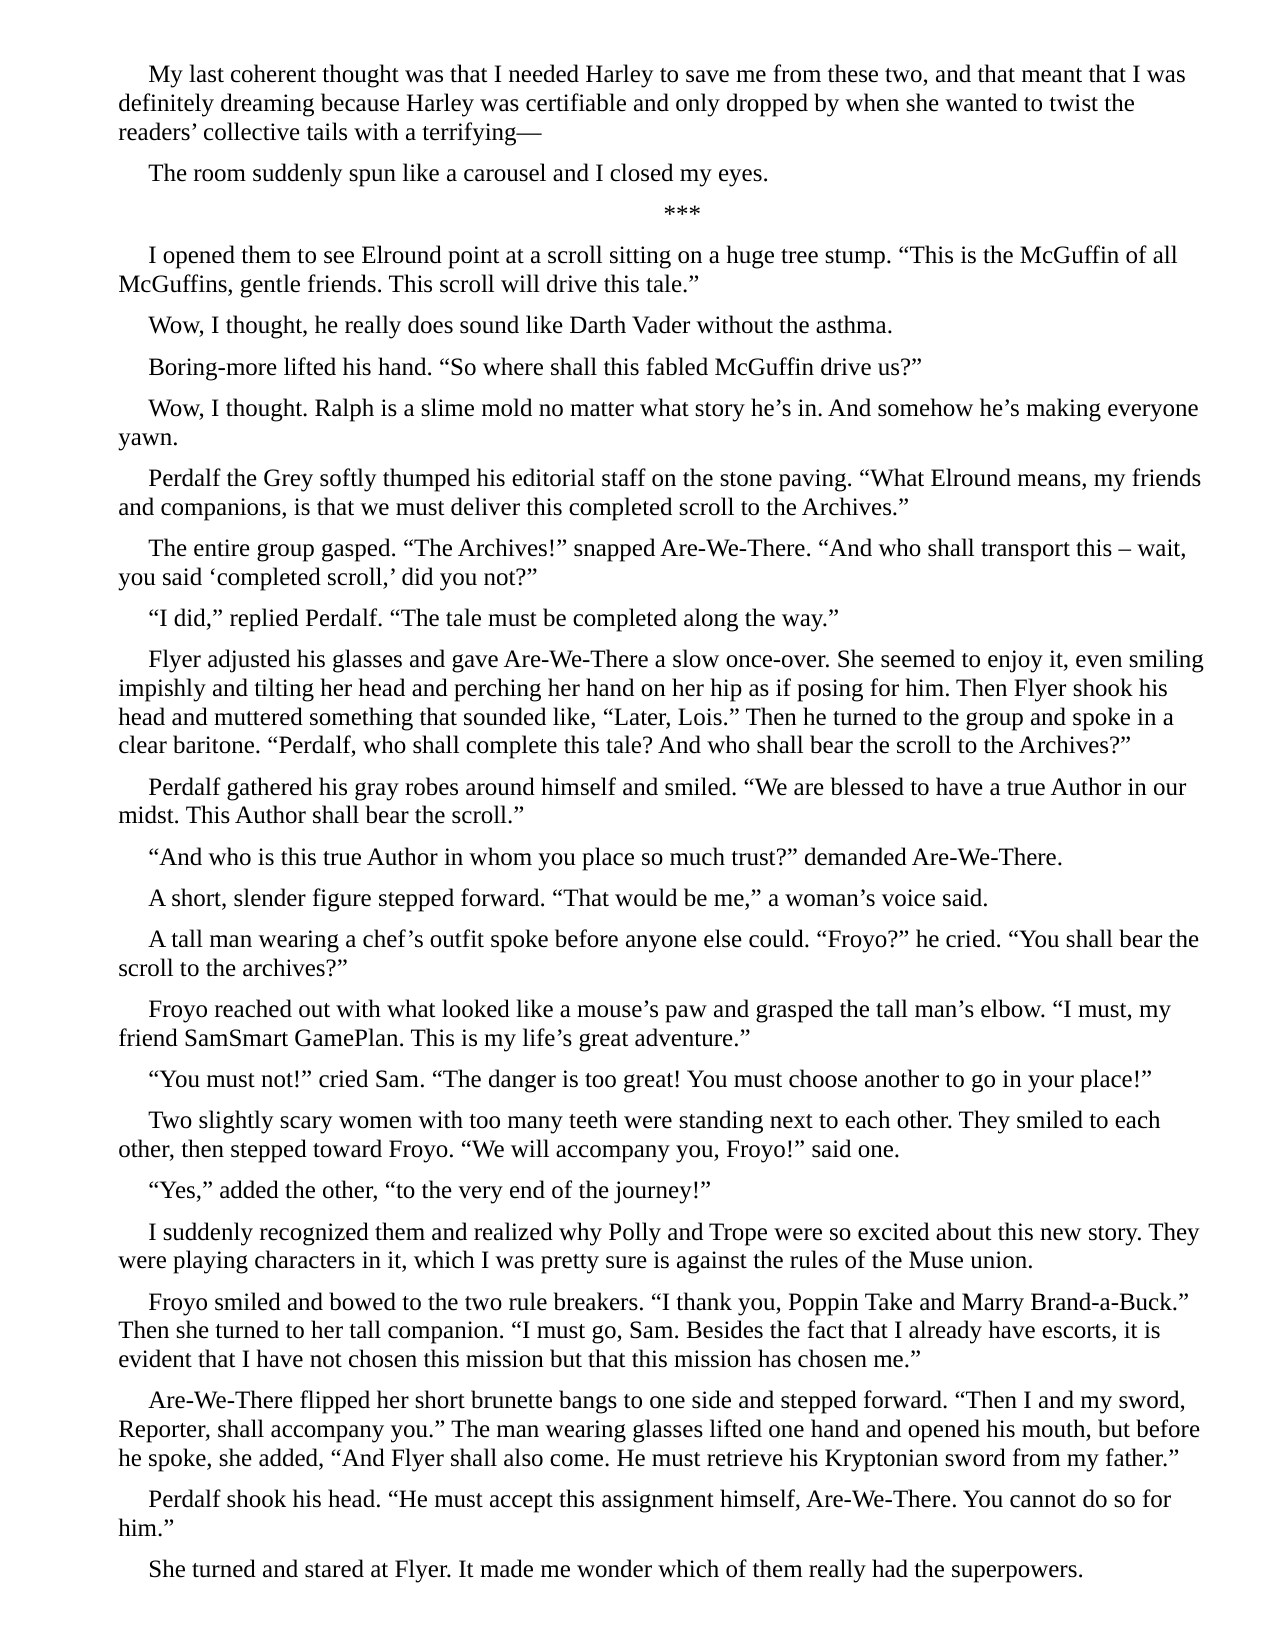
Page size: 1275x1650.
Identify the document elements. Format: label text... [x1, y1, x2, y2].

text Froyo reached out with what looked like a mouse’s paw and grasped the tall man’s elbow. “I must, my friend SamSmart GamePlan. This is my life’s great adventure.” [118, 994, 1216, 1052]
text Boring-more lifted his hand. “So where shall this fabled McGuffin drive us?” [118, 352, 1216, 380]
text The entire group gasped. “The Archives!” snapped Are-We-There. “And who shall transport this – wait, you said ‘completed scroll,’ did you not?” [118, 533, 1216, 590]
text Flyer adjusted his glasses and gave Are-We-There a slow once-over. She seemed to enjoy it, even smiling impishly and tilting her head and perching her hand on her hip as if posing for him. Then Flyer shook his head and muttered something that sounded like, “Later, Lois.” Then he turned to the group and spoke in a clear baritone. “Perdalf, who shall complete this tale? And who shall bear the scroll to the Archives?” [118, 644, 1216, 759]
text She turned and stared at Flyer. It made me wonder which of them really had the superpowers. [118, 1554, 1216, 1583]
text Wow, I thought. Ralph is a slime mold no matter what story he’s in. And somehow he’s making everyone yawn. [118, 393, 1216, 450]
text I opened them to see Elround point at a scroll sitting on a huge tree stump. “This is the McGuffin of all McGuffins, gentle friends. This scroll will drive this tale.” [118, 240, 1216, 298]
text Perdalf gathered his gray robes around himself and smiled. “We are blessed to have a true Author in our midst. This Author shall bear the scroll.” [118, 772, 1216, 829]
text “I did,” replied Perdalf. “The tale must be completed along the way.” [118, 603, 1216, 632]
text The room suddenly spun like a carousel and I closed my eyes. [118, 158, 1216, 187]
text Are-We-There flipped her short brunette bangs to one side and stepped forward. “Then I and my sword, Reporter, shall accompany you.” The man wearing glasses lifted one hand and opened his mouth, but before he spoke, she added, “And Flyer shall also come. He must retrieve his Kryptonian sword from my father.” [118, 1385, 1216, 1472]
text Froyo smiled and bowed to the two rule breakers. “I thank you, Poppin Take and Marry Brand-a-Buck.” Then she turned to her tall companion. “I must go, Sam. Besides the fact that I already have escorts, it is evident that I have not chosen this mission but that this mission has chosen me.” [118, 1287, 1216, 1373]
text A tall man wearing a chef’s outfit spoke before anyone else could. “Froyo?” he cried. “You shall bear the scroll to the archives?” [118, 924, 1216, 982]
text Two slightly scary women with too many teeth were standing next to each other. They smiled to each other, then stepped toward Froyo. “We will accompany you, Froyo!” said one. [118, 1105, 1216, 1163]
text *** [118, 199, 1216, 228]
text “Yes,” added the other, “to the very end of the journey!” [118, 1175, 1216, 1204]
text “You must not!” cried Sam. “The danger is too great! You must choose another to go in your place!” [118, 1064, 1216, 1093]
text Perdalf shook his head. “He must accept this assignment himself, Are-We-There. You cannot do so for him.” [118, 1484, 1216, 1542]
text “And who is this true Author in whom you place so much trust?” demanded Are-We-There. [118, 842, 1216, 870]
text My last coherent thought was that I needed Harley to save me from these two, and that meant that I was definitely dreaming because Harley was certifiable and only dropped by when she wanted to twist the readers’ collective tails with a terrifying— [118, 59, 1216, 145]
text Perdalf the Grey softly thumped his editorial staff on the stone paving. “What Elround means, my friends and companions, is that we must deliver this completed scroll to the Archives.” [118, 463, 1216, 520]
text I suddenly recognized them and realized why Polly and Trope were so excited about this new story. They were playing characters in it, which I was pretty sure is against the rules of the Muse union. [118, 1217, 1216, 1274]
text A short, slender figure stepped forward. “That would be me,” a woman’s voice said. [118, 883, 1216, 912]
text Wow, I thought, he really does sound like Darth Vader without the asthma. [118, 310, 1216, 339]
